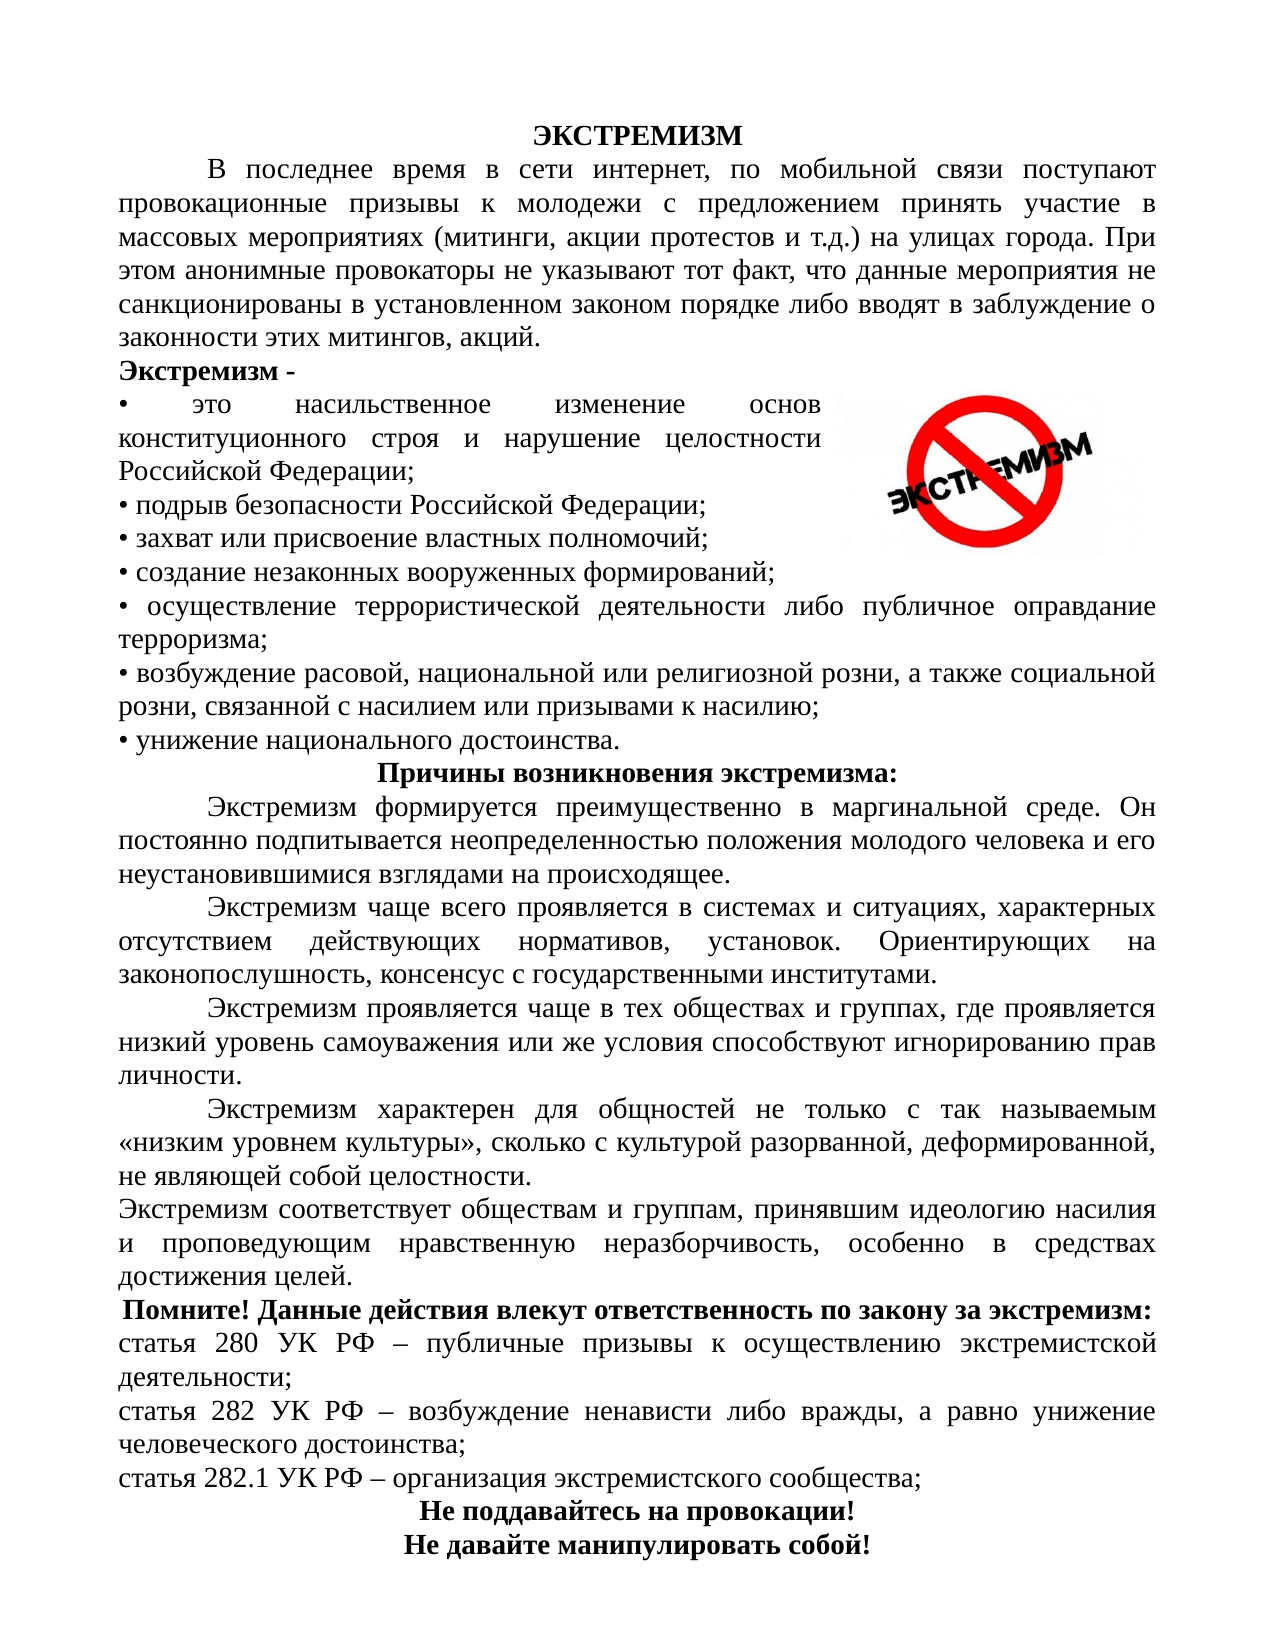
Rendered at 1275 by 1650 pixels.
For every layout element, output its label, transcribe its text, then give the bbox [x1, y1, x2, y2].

text • создание незаконных вооруженных формирований; [118, 554, 1157, 588]
text статья 282 УК РФ – возбуждение ненависти либо вражды, а равно унижение человеческого достоинства; [118, 1393, 1157, 1460]
text Экстремизм - [118, 353, 822, 386]
text • захват или присвоение властных полномочий; [118, 521, 822, 554]
text Экстремизм соответствует обществам и группам, принявшим идеологию насилия и проповедующим нравственную неразборчивость, особенно в средствах достижения целей. [118, 1191, 1157, 1292]
text ЭКСТРЕМИЗМ [118, 118, 1157, 152]
text Помните! Данные действия влекут ответственность по закону за экстремизм: [118, 1292, 1157, 1326]
text • осуществление террористической деятельности либо публичное оправдание терроризма; [118, 588, 1157, 655]
text • это насильственное изменение основ конституционного строя и нарушение целостности Российской Федерации; [118, 386, 822, 487]
text В последнее время в сети интернет, по мобильной связи поступают провокационные призывы к молодежи с предложением принять участие в массовых мероприятиях (митинги, акции протестов и т.д.) на улицах города. При этом анонимные провокаторы не указывают тот факт, что данные мероприятия не санкционированы в установленном законом порядке либо вводят в заблуждение о законности этих митингов, акций. [118, 152, 1157, 353]
text [1145, 353, 1157, 386]
text • подрыв безопасности Российской Федерации; [118, 487, 822, 521]
text • возбуждение расовой, национальной или религиозной розни, а также социальной розни, связанной с насилием или призывами к насилию; [118, 655, 1157, 722]
text Экстремизм проявляется чаще в тех обществах и группах, где проявляется низкий уровень самоуважения или же условия способствуют игнорированию прав личности. [118, 990, 1157, 1091]
text Не давайте манипулировать собой! [118, 1527, 1157, 1560]
text статья 282.1 УК РФ – организация экстремистского сообщества; [118, 1460, 1157, 1493]
text • унижение национального достоинства. [118, 722, 1157, 755]
text Экстремизм чаще всего проявляется в системах и ситуациях, характерных отсутствием действующих нормативов, установок. Ориентирующих на законопослушность, консенсус с государственными институтами. [118, 889, 1157, 990]
text Экстремизм характерен для общностей не только с так называемым «низким уровнем культуры», сколько с культурой разорванной, деформированной, не являющей собой целостности. [118, 1091, 1157, 1191]
text Не поддавайтесь на провокации! [118, 1493, 1157, 1527]
text статья 280 УК РФ – публичные призывы к осуществлению экстремистской деятельности; [118, 1326, 1157, 1393]
text Причины возникновения экстремизма: [118, 755, 1157, 789]
text Экстремизм формируется преимущественно в маргинальной среде. Он постоянно подпитывается неопределенностью положения молодого человека и его неустановившимися взглядами на происходящее. [118, 789, 1157, 889]
